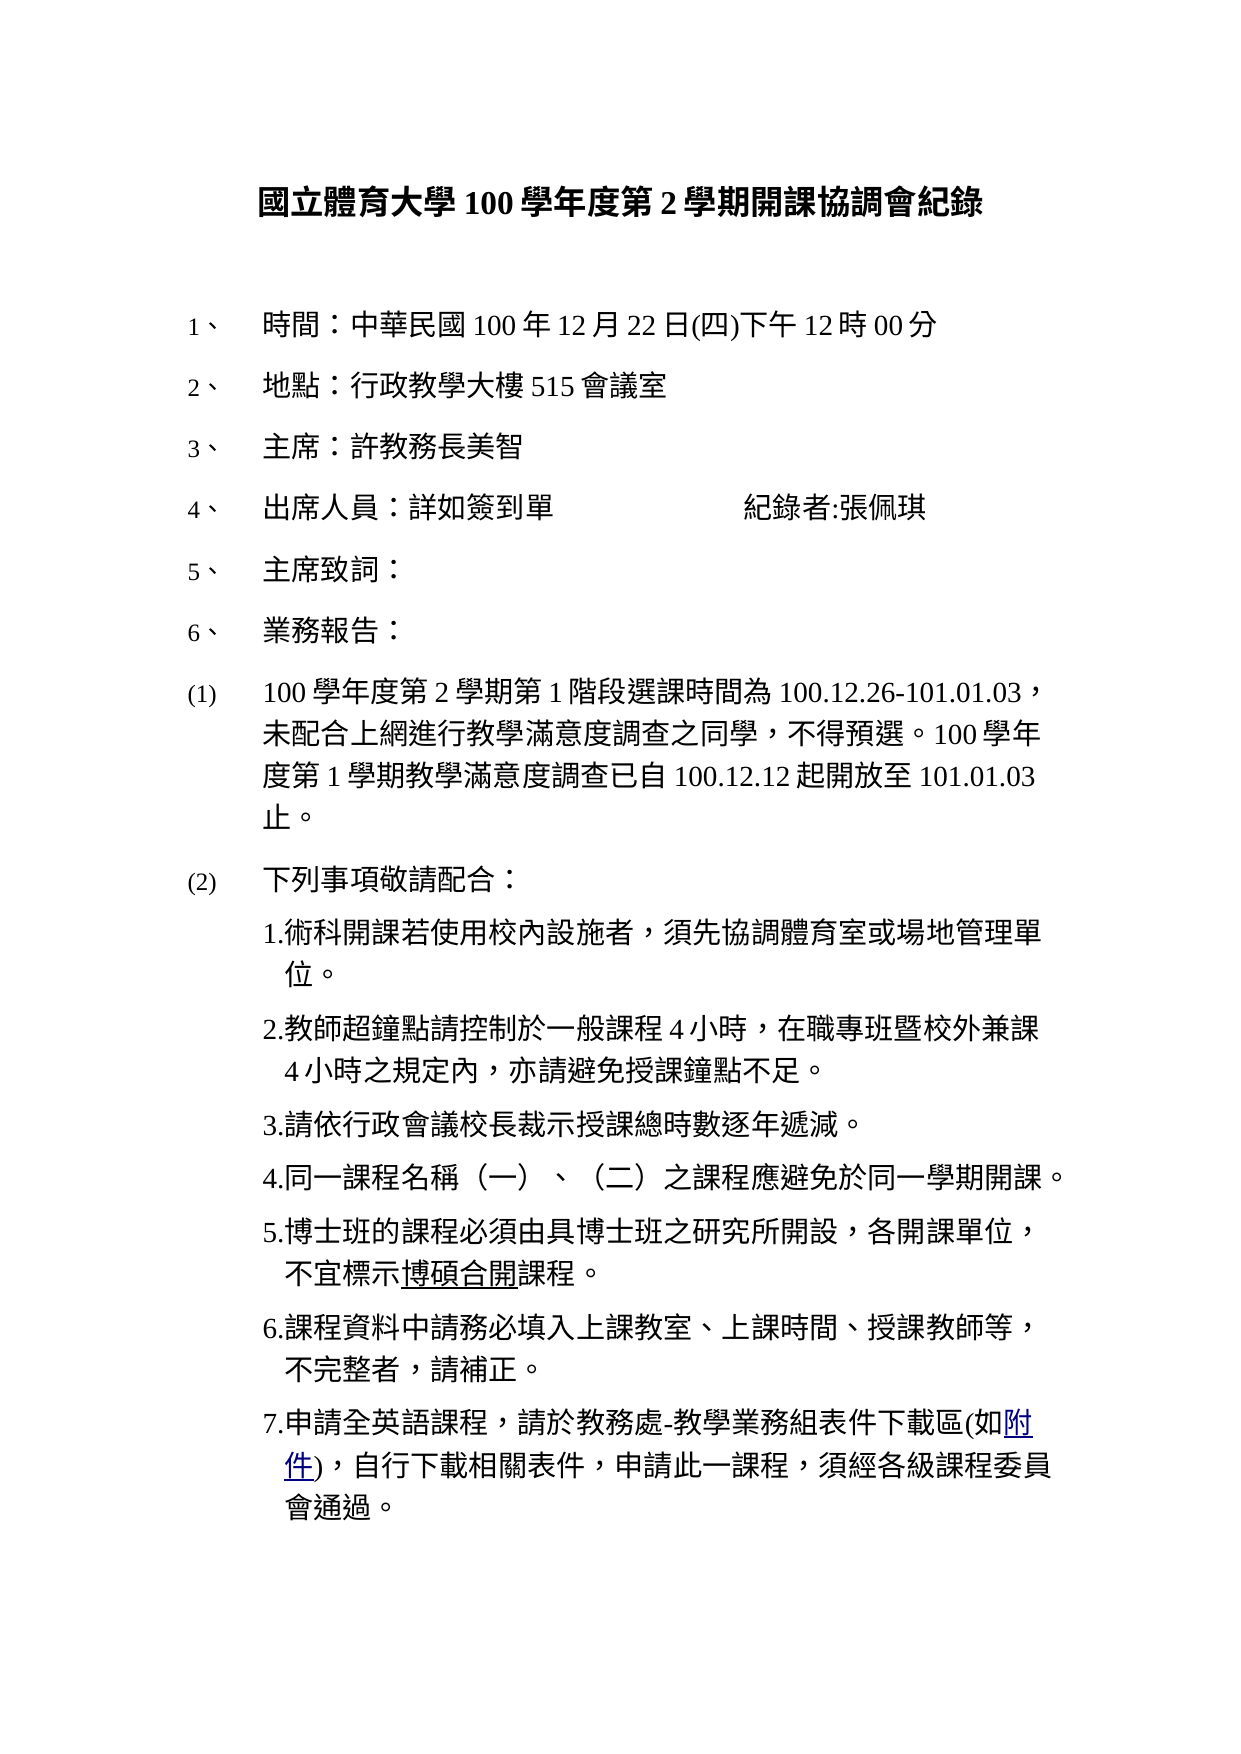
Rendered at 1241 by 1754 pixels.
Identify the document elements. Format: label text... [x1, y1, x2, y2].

list 主席：許教務長美智 [187, 424, 1053, 466]
text 6.課程資料中請務必填入上課教室、上課時間、授課教師等，不完整者，請補正。 [262, 1304, 1053, 1389]
text 7.申請全英語課程，請於教務處-教學業務組表件下載區(如附件)，自行下載相關表件，申請此一課程，須經各級課程委員會通過。 [262, 1400, 1053, 1527]
list 主席致詞： [187, 546, 1053, 588]
text 3.請依行政會議校長裁示授課總時數逐年遞減。 [262, 1101, 1053, 1144]
list 出席人員：詳如簽到單 紀錄者:張佩琪 [187, 485, 1053, 527]
text 4.同一課程名稱（一）、（二）之課程應避免於同一學期開課。 [262, 1155, 1053, 1197]
list 業務報告： [187, 607, 1053, 649]
list 下列事項敬請配合： [187, 856, 1053, 898]
text 5.博士班的課程必須由具博士班之研究所開設，各開課單位，不宜標示博碩合開課程。 [262, 1208, 1053, 1293]
text 國立體育大學100學年度第2學期開課協調會紀錄 [187, 158, 1053, 221]
text 1.術科開課若使用校內設施者，須先協調體育室或場地管理單位。 [262, 910, 1053, 994]
list 時間：中華民國100年12月22日(四)下午12時00分 [187, 302, 1053, 344]
list 100學年度第2學期第1階段選課時間為100.12.26-101.01.03，未配合上網進行教學滿意度調查之同學，不得預選。100學年度第1學期教學滿意度調查已自100.12.12起開放至101.01.03止。 [187, 668, 1053, 837]
list 地點：行政教學大樓515會議室 [187, 363, 1053, 405]
text 2.教師超鐘點請控制於一般課程4小時，在職專班暨校外兼課4小時之規定內，亦請避免授課鐘點不足。 [262, 1006, 1053, 1090]
